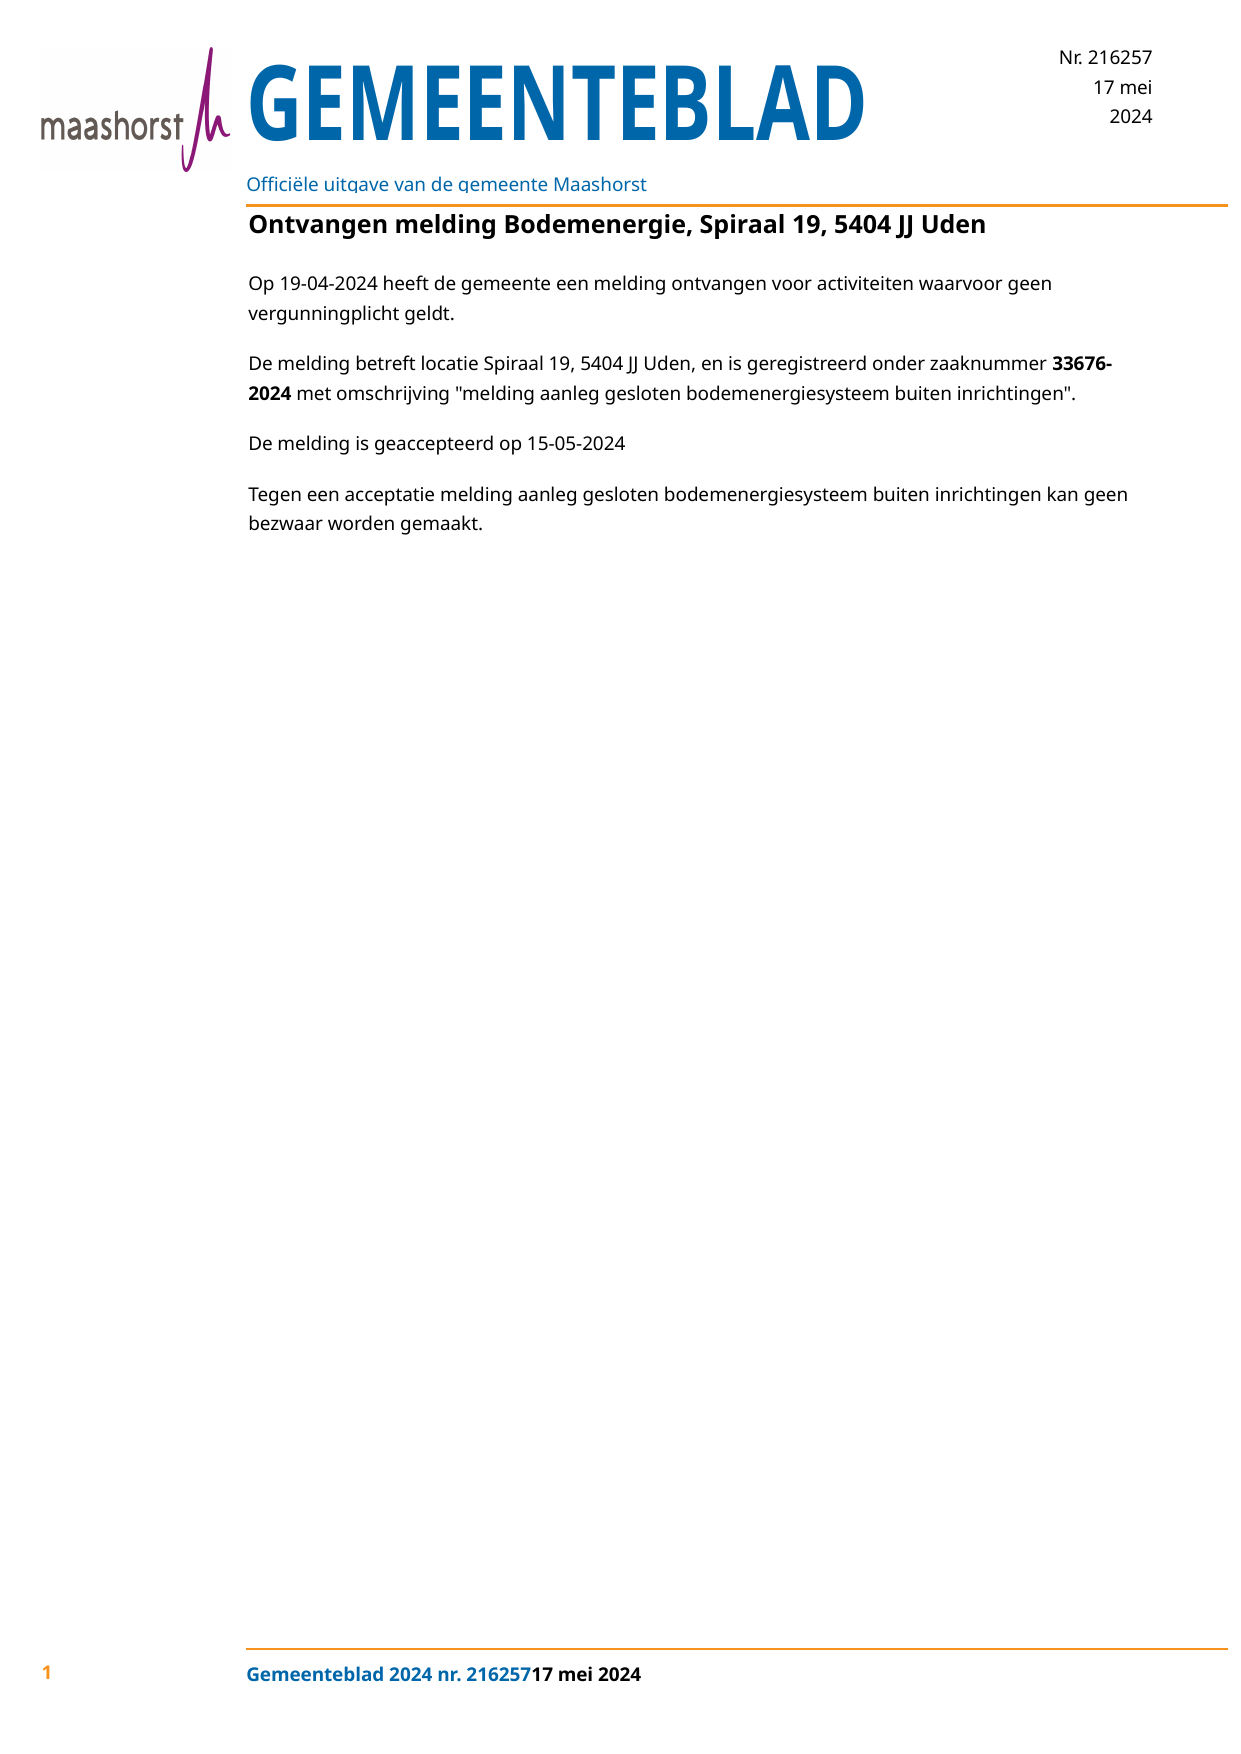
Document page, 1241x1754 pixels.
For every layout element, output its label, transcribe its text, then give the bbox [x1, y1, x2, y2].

text De melding is geaccepteerd op 15-05-2024 [248, 430, 1152, 456]
text Op 19-04-2024 heeft de gemeente een melding ontvangen voor activiteiten waarvoor geen vergunningplicht geldt. [248, 270, 1152, 326]
text Tegen een acceptatie melding aanleg gesloten bodemenergiesysteem buiten inrichtingen kan geen bezwaar worden gemaakt. [248, 481, 1152, 536]
text De melding betreft locatie Spiraal 19, 5404 JJ Uden, en is geregistreerd onder zaaknummer 33676-2024 met omschrijving "melding aanleg gesloten bodemenergiesysteem buiten inrichtingen". [248, 350, 1152, 406]
text Ontvangen melding Bodemenergie, Spiraal 19, 5404 JJ Uden [248, 207, 1152, 241]
picture [41, 47, 231, 172]
